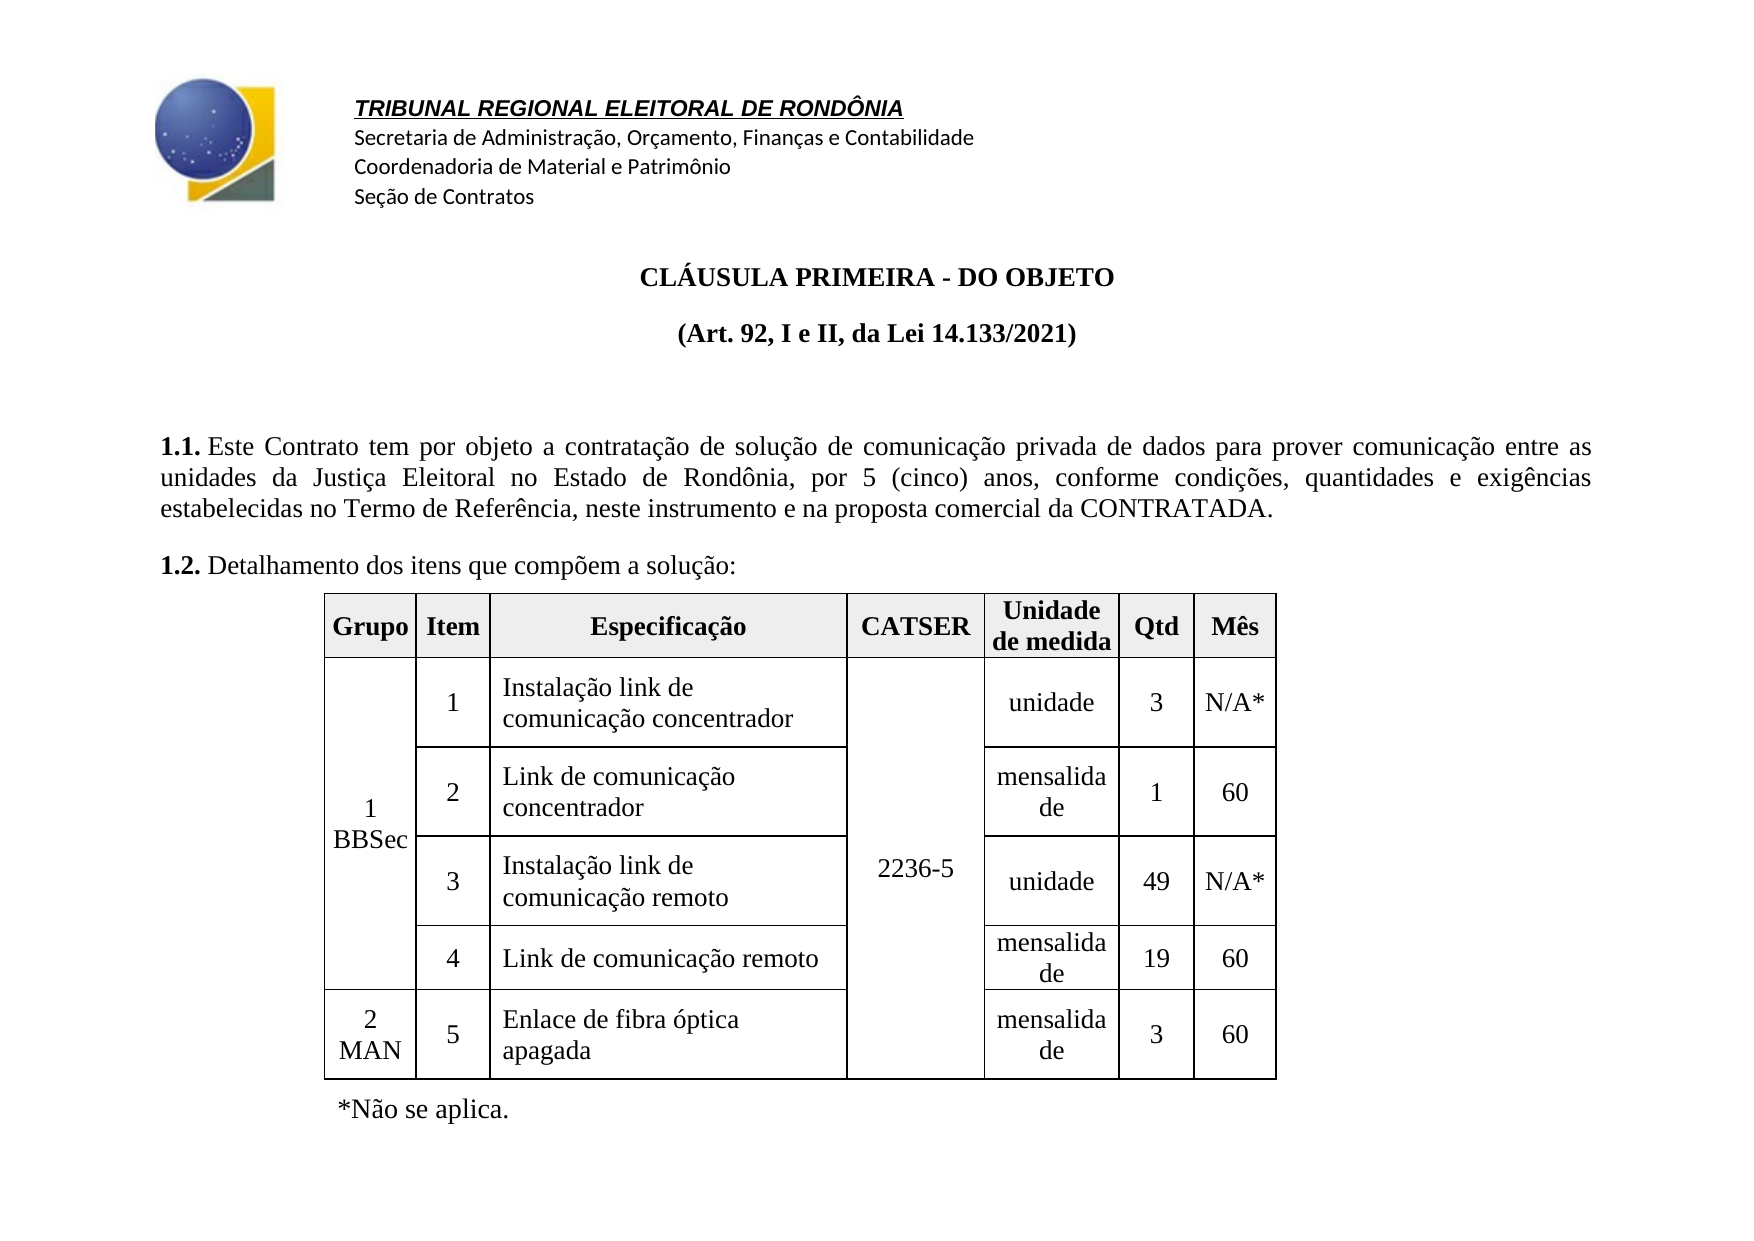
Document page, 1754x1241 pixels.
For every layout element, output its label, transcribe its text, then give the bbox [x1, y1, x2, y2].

table_cell 3 [1120, 990, 1193, 1078]
table_cell N/A* [1195, 658, 1275, 746]
table_cell unidade [985, 658, 1118, 746]
table_header Grupo [325, 594, 415, 657]
table_header Unidade de medida [985, 594, 1118, 657]
table_cell mensalidade [985, 990, 1118, 1078]
table_cell 1 BBSec [325, 658, 415, 989]
text *Não se aplica. [160, 1092, 1594, 1124]
table_cell 1 [1120, 748, 1193, 835]
table_cell 3 [417, 837, 489, 924]
table_cell Instalação link de comunicação remoto [491, 837, 846, 924]
text 1.1. Este Contrato tem por objeto a contratação de solução de comunicação privada de dados para prover comunicação entre as unidades da Justiça Eleitoral no Estado de Rondônia, por 5 (cinco) anos, conforme condições, quantidades e exigências estabelecidas no Termo de Referência, neste instrumento e na proposta comercial da CONTRATADA. [160, 430, 1594, 524]
table_cell 60 [1195, 748, 1275, 835]
table_cell 5 [417, 990, 489, 1078]
text CLÁUSULA PRIMEIRA - DO OBJETO [160, 261, 1594, 292]
table_cell 2 [417, 748, 489, 835]
table_cell 1 [417, 658, 489, 746]
text 1.2. Detalhamento dos itens que compõem a solução: [160, 549, 1594, 580]
table_cell mensalidade [985, 748, 1118, 835]
table_cell Enlace de fibra óptica apagada [491, 990, 846, 1078]
table_cell Link de comunicação concentrador [491, 748, 846, 835]
table_cell Link de comunicação remoto [491, 926, 846, 989]
table_cell 49 [1120, 837, 1193, 924]
table_header Mês [1195, 594, 1275, 657]
table_header CATSER [848, 594, 984, 657]
table_cell unidade [985, 837, 1118, 924]
table_cell mensalidade [985, 926, 1118, 989]
table_header Especificação [491, 594, 846, 657]
table_cell N/A* [1195, 837, 1275, 924]
table_header Item [417, 594, 489, 657]
table_cell 2 MAN [325, 990, 415, 1078]
table_cell 60 [1195, 990, 1275, 1078]
table_cell 19 [1120, 926, 1193, 989]
table_cell 2236-5 [848, 658, 984, 1078]
table_cell Instalação link de comunicação concentrador [491, 658, 846, 746]
table_cell 60 [1195, 926, 1275, 989]
table_cell 4 [417, 926, 489, 989]
table_header Qtd [1120, 594, 1193, 657]
text (Art. 92, I e II, da Lei 14.133/2021) [160, 317, 1594, 348]
table_cell 3 [1120, 658, 1193, 746]
